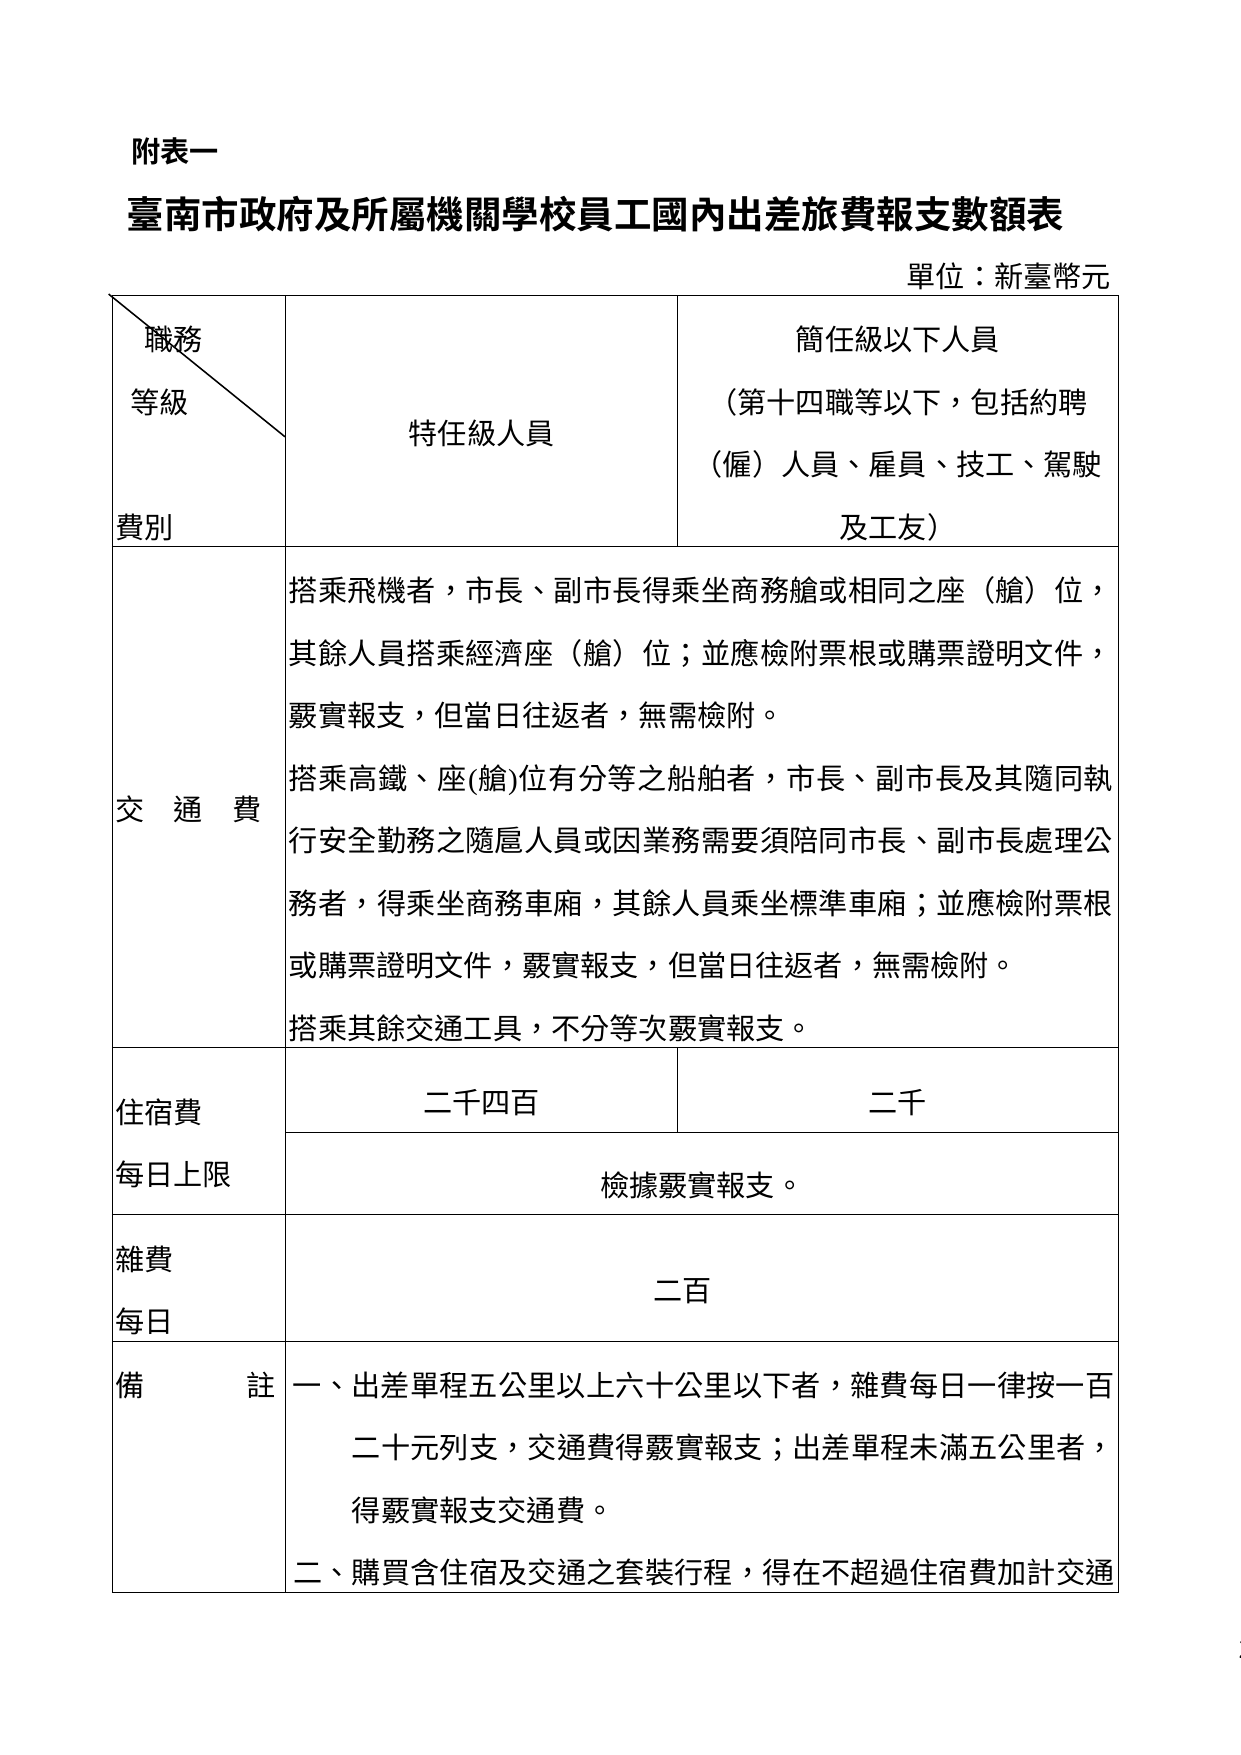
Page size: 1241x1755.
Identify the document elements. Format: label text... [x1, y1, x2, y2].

table_header 職務 等級 費別 [113, 300, 285, 546]
table_cell 住宿費 每日上限 [113, 1048, 285, 1214]
table_header 特任級人員 [286, 296, 677, 546]
table_cell 雜費 每日 [113, 1215, 285, 1341]
text 臺南市政府及所屬機關學校員工國內出差旅費報支數額表 [66, 170, 1125, 233]
table_cell 二千 [678, 1048, 1118, 1132]
text 附表一 [131, 108, 1125, 170]
table_header 簡任級以下人員 （第十四職等以下，包括約聘（僱）人員、雇員、技工、駕駛及工友） [678, 296, 1118, 546]
table_header 職務 等級 費別 [114, 296, 285, 434]
table_cell 二千四百 [286, 1048, 677, 1132]
table_cell 一、出差單程五公里以上六十公里以下者，雜費每日一律按一百二十元列支，交通費得覈實報支；出差單程未滿五公里者，得覈實報支交通費。 二、購買含住宿及交通之套裝行程，得在不超過住宿費加計交通 [286, 1342, 1118, 1592]
text 單位：新臺幣元 [206, 233, 1110, 295]
table_cell 交 通 費 [113, 547, 285, 1047]
table_cell 搭乘飛機者，市長、副市長得乘坐商務艙或相同之座（艙）位，其餘人員搭乘經濟座（艙）位；並應檢附票根或購票證明文件，覈實報支，但當日往返者，無需檢附。 搭乘高鐵、座(艙)位有分等之船舶者，市長、副市長及其隨同執行安全勤務之隨扈人員或因業務需要須陪同市長、副市長處理公務者，得乘坐商務車廂，其餘人員乘坐標準車廂；並應檢附票根或購票證明文件，覈實報支，但當日往返者，無需檢附。 搭乘其餘交通工具，不分等次覈實報支。 [286, 547, 1118, 1047]
table_cell 檢據覈實報支。 [286, 1133, 1118, 1214]
table_cell 二百 [286, 1215, 1118, 1341]
table_cell 備 註 [113, 1342, 285, 1592]
